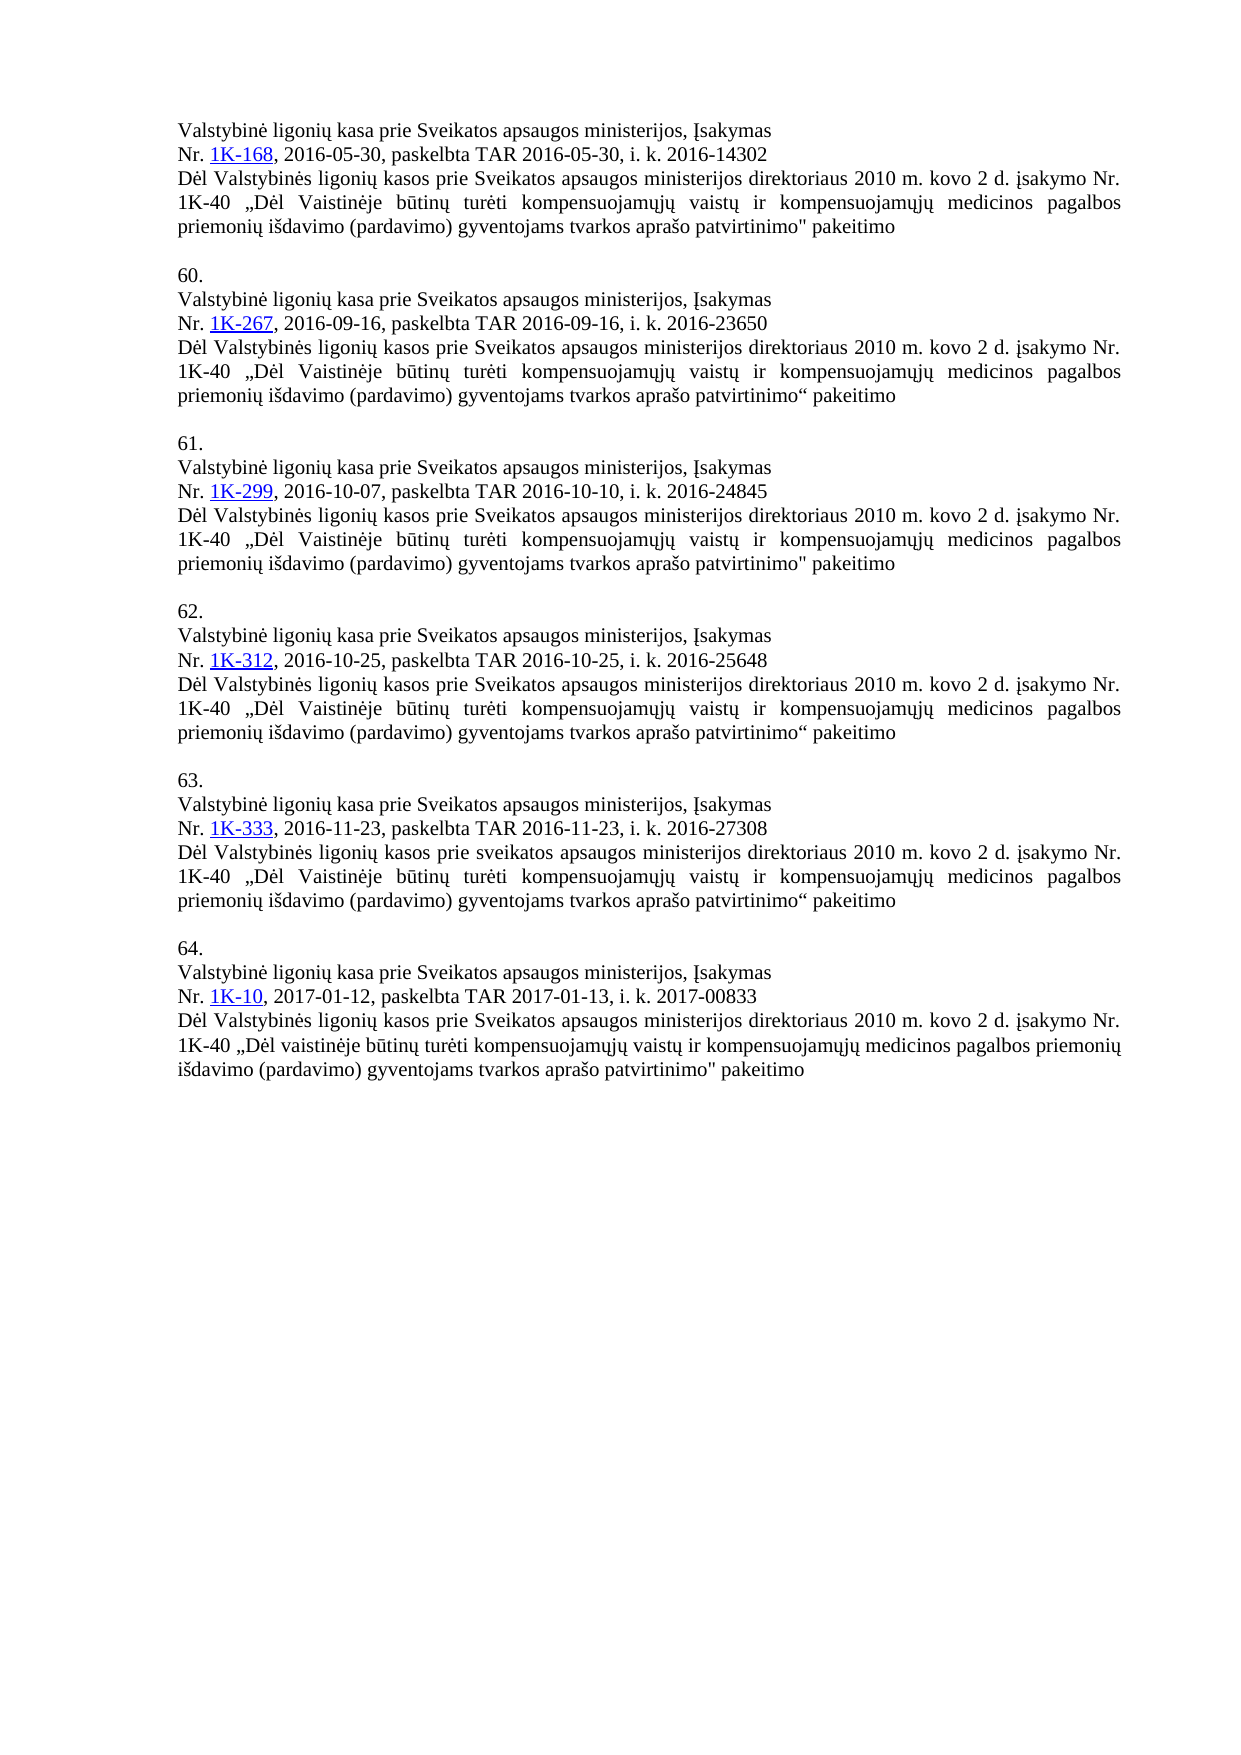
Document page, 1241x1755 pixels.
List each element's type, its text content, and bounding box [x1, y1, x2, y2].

text Nr. 1K-267, 2016-09-16, paskelbta TAR 2016-09-16, i. k. 2016-23650 [177, 311, 1122, 335]
text Nr. 1K-312, 2016-10-25, paskelbta TAR 2016-10-25, i. k. 2016-25648 [177, 647, 1122, 672]
text Dėl Valstybinės ligonių kasos prie Sveikatos apsaugos ministerijos direktoriaus 2010 m. kovo 2 d. įsakymo Nr. 1K-40 „Dėl Vaistinėje būtinų turėti kompensuojamųjų vaistų ir kompensuojamųjų medicinos pagalbos priemonių išdavimo (pardavimo) gyventojams tvarkos aprašo patvirtinimo“ pakeitimo [177, 335, 1122, 407]
text 63. [177, 768, 1122, 792]
text 62. [177, 599, 1122, 623]
text Nr. 1K-168, 2016-05-30, paskelbta TAR 2016-05-30, i. k. 2016-14302 [177, 142, 1122, 166]
text Nr. 1K-10, 2017-01-12, paskelbta TAR 2017-01-13, i. k. 2017-00833 [177, 984, 1122, 1008]
text 64. [177, 936, 1122, 960]
text Dėl Valstybinės ligonių kasos prie Sveikatos apsaugos ministerijos direktoriaus 2010 m. kovo 2 d. įsakymo Nr. 1K-40 „Dėl Vaistinėje būtinų turėti kompensuojamųjų vaistų ir kompensuojamųjų medicinos pagalbos priemonių išdavimo (pardavimo) gyventojams tvarkos aprašo patvirtinimo" pakeitimo [177, 166, 1122, 238]
text Nr. 1K-299, 2016-10-07, paskelbta TAR 2016-10-10, i. k. 2016-24845 [177, 479, 1122, 503]
text Valstybinė ligonių kasa prie Sveikatos apsaugos ministerijos, Įsakymas [177, 287, 1122, 311]
text Dėl Valstybinės ligonių kasos prie Sveikatos apsaugos ministerijos direktoriaus 2010 m. kovo 2 d. įsakymo Nr. 1K-40 „Dėl Vaistinėje būtinų turėti kompensuojamųjų vaistų ir kompensuojamųjų medicinos pagalbos priemonių išdavimo (pardavimo) gyventojams tvarkos aprašo patvirtinimo“ pakeitimo [177, 672, 1122, 744]
text 60. [177, 262, 1122, 287]
text 61. [177, 431, 1122, 455]
text Dėl Valstybinės ligonių kasos prie Sveikatos apsaugos ministerijos direktoriaus 2010 m. kovo 2 d. įsakymo Nr. 1K-40 „Dėl Vaistinėje būtinų turėti kompensuojamųjų vaistų ir kompensuojamųjų medicinos pagalbos priemonių išdavimo (pardavimo) gyventojams tvarkos aprašo patvirtinimo" pakeitimo [177, 503, 1122, 575]
text Valstybinė ligonių kasa prie Sveikatos apsaugos ministerijos, Įsakymas [177, 118, 1122, 142]
text Valstybinė ligonių kasa prie Sveikatos apsaugos ministerijos, Įsakymas [177, 792, 1122, 816]
text Dėl Valstybinės ligonių kasos prie Sveikatos apsaugos ministerijos direktoriaus 2010 m. kovo 2 d. įsakymo Nr. 1K-40 „Dėl vaistinėje būtinų turėti kompensuojamųjų vaistų ir kompensuojamųjų medicinos pagalbos priemonių išdavimo (pardavimo) gyventojams tvarkos aprašo patvirtinimo" pakeitimo [177, 1008, 1122, 1081]
text Nr. 1K-333, 2016-11-23, paskelbta TAR 2016-11-23, i. k. 2016-27308 [177, 816, 1122, 840]
text Valstybinė ligonių kasa prie Sveikatos apsaugos ministerijos, Įsakymas [177, 960, 1122, 984]
text Valstybinė ligonių kasa prie Sveikatos apsaugos ministerijos, Įsakymas [177, 455, 1122, 479]
text Dėl Valstybinės ligonių kasos prie sveikatos apsaugos ministerijos direktoriaus 2010 m. kovo 2 d. įsakymo Nr. 1K-40 „Dėl Vaistinėje būtinų turėti kompensuojamųjų vaistų ir kompensuojamųjų medicinos pagalbos priemonių išdavimo (pardavimo) gyventojams tvarkos aprašo patvirtinimo“ pakeitimo [177, 840, 1122, 912]
text Valstybinė ligonių kasa prie Sveikatos apsaugos ministerijos, Įsakymas [177, 623, 1122, 647]
